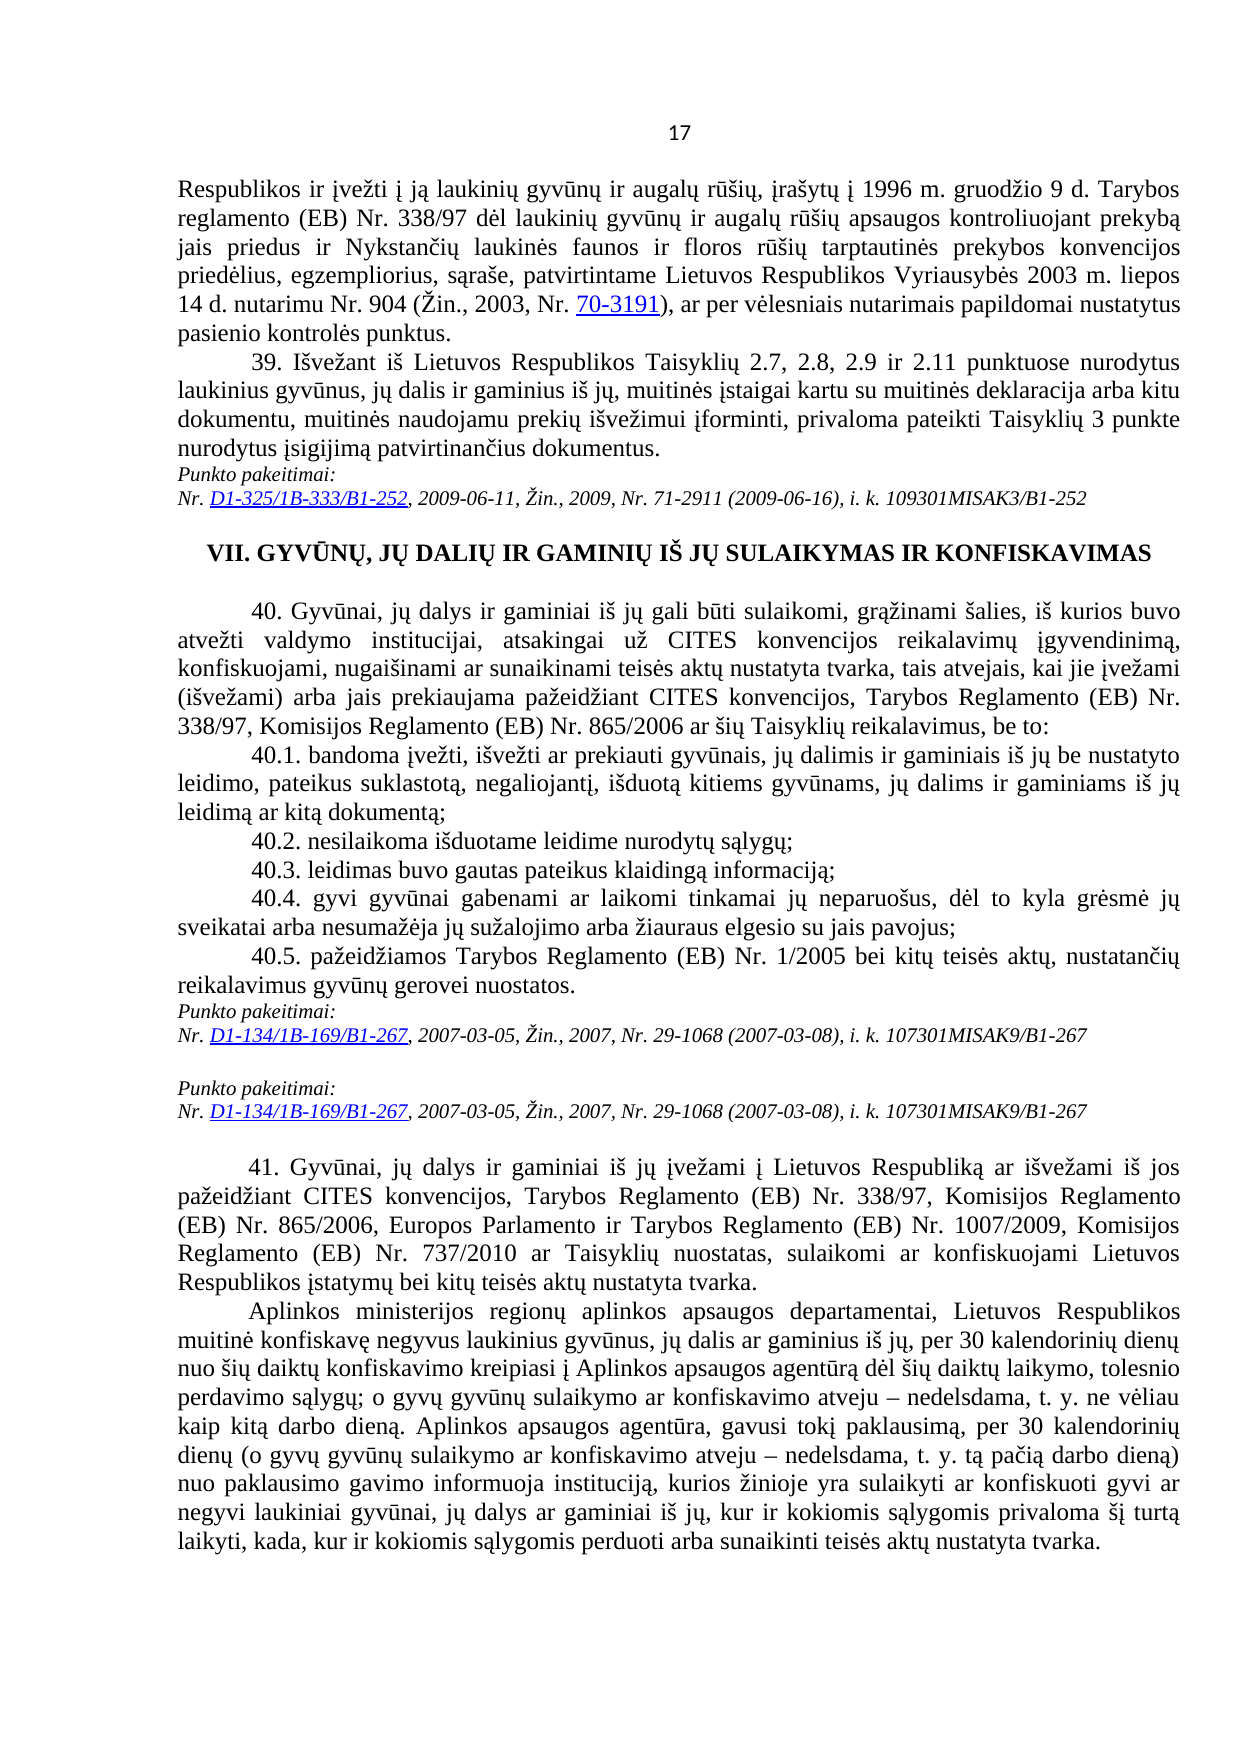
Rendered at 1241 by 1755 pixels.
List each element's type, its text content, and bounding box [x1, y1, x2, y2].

text Nr. D1-134/1B-169/B1-267, 2007-03-05, Žin., 2007, Nr. 29-1068 (2007-03-08), i. k. 107301MISAK9/B1-267 [177, 1023, 1181, 1047]
text Punkto pakeitimai: [177, 462, 1181, 486]
text Nr. D1-134/1B-169/B1-267, 2007-03-05, Žin., 2007, Nr. 29-1068 (2007-03-08), i. k. 107301MISAK9/B1-267 [177, 1099, 1181, 1123]
text 40.1. bandoma įvežti, išvežti ar prekiauti gyvūnais, jų dalimis ir gaminiais iš jų be nustatyto leidimo, pateikus suklastotą, negaliojantį, išduotą kitiems gyvūnams, jų dalims ir gaminiams iš jų leidimą ar kitą dokumentą; [177, 740, 1181, 826]
text 40.2. nesilaikoma išduotame leidime nurodytų sąlygų; [177, 826, 1181, 855]
text Respublikos ir įvežti į ją laukinių gyvūnų ir augalų rūšių, įrašytų į 1996 m. gruodžio 9 d. Tarybos reglamento (EB) Nr. 338/97 dėl laukinių gyvūnų ir augalų rūšių apsaugos kontroliuojant prekybą jais priedus ir Nykstančių laukinės faunos ir floros rūšių tarptautinės prekybos konvencijos priedėlius, egzempliorius, sąraše, patvirtintame Lietuvos Respublikos Vyriausybės 2003 m. liepos 14 d. nutarimu Nr. 904 (Žin., 2003, Nr. 70-3191), ar per vėlesniais nutarimais papildomai nustatytus pasienio kontrolės punktus. [177, 174, 1181, 347]
text 41. Gyvūnai, jų dalys ir gaminiai iš jų įvežami į Lietuvos Respubliką ar išvežami iš jos pažeidžiant CITES konvencijos, Tarybos Reglamento (EB) Nr. 338/97, Komisijos Reglamento (EB) Nr. 865/2006, Europos Parlamento ir Tarybos Reglamento (EB) Nr. 1007/2009, Komisijos Reglamento (EB) Nr. 737/2010 ar Taisyklių nuostatas, sulaikomi ar konfiskuojami Lietuvos Respublikos įstatymų bei kitų teisės aktų nustatyta tvarka. [177, 1152, 1181, 1296]
text 40.3. leidimas buvo gautas pateikus klaidingą informaciją; [177, 855, 1181, 883]
text vII. gyvūnų, jų dalių ir gaminių iš jų sulaikymas ir konfiskavimas [177, 538, 1181, 567]
text 40.5. pažeidžiamos Tarybos Reglamento (EB) Nr. 1/2005 bei kitų teisės aktų, nustatančių reikalavimus gyvūnų gerovei nuostatos. [177, 941, 1181, 998]
text 40. Gyvūnai, jų dalys ir gaminiai iš jų gali būti sulaikomi, grąžinami šalies, iš kurios buvo atvežti valdymo institucijai, atsakingai už CITES konvencijos reikalavimų įgyvendinimą, konfiskuojami, nugaišinami ar sunaikinami teisės aktų nustatyta tvarka, tais atvejais, kai jie įvežami (išvežami) arba jais prekiaujama pažeidžiant CITES konvencijos, Tarybos Reglamento (EB) Nr. 338/97, Komisijos Reglamento (EB) Nr. 865/2006 ar šių Taisyklių reikalavimus, be to: [177, 596, 1181, 740]
text 39. Išvežant iš Lietuvos Respublikos Taisyklių 2.7, 2.8, 2.9 ir 2.11 punktuose nurodytus laukinius gyvūnus, jų dalis ir gaminius iš jų, muitinės įstaigai kartu su muitinės deklaracija arba kitu dokumentu, muitinės naudojamu prekių išvežimui įforminti, privaloma pateikti Taisyklių 3 punkte nurodytus įsigijimą patvirtinančius dokumentus. [177, 347, 1181, 462]
text Aplinkos ministerijos regionų aplinkos apsaugos departamentai, Lietuvos Respublikos muitinė konfiskavę negyvus laukinius gyvūnus, jų dalis ar gaminius iš jų, per 30 kalendorinių dienų nuo šių daiktų konfiskavimo kreipiasi į Aplinkos apsaugos agentūrą dėl šių daiktų laikymo, tolesnio perdavimo sąlygų; o gyvų gyvūnų sulaikymo ar konfiskavimo atveju – nedelsdama, t. y. ne vėliau kaip kitą darbo dieną. Aplinkos apsaugos agentūra, gavusi tokį paklausimą, per 30 kalendorinių dienų (o gyvų gyvūnų sulaikymo ar konfiskavimo atveju – nedelsdama, t. y. tą pačią darbo dieną) nuo paklausimo gavimo informuoja instituciją, kurios žinioje yra sulaikyti ar konfiskuoti gyvi ar negyvi laukiniai gyvūnai, jų dalys ar gaminiai iš jų, kur ir kokiomis sąlygomis privaloma šį turtą laikyti, kada, kur ir kokiomis sąlygomis perduoti arba sunaikinti teisės aktų nustatyta tvarka. [177, 1296, 1181, 1555]
text Punkto pakeitimai: [177, 1075, 1181, 1099]
text Nr. D1-325/1B-333/B1-252, 2009-06-11, Žin., 2009, Nr. 71-2911 (2009-06-16), i. k. 109301MISAK3/B1-252 [177, 486, 1181, 510]
text Punkto pakeitimai: [177, 998, 1181, 1023]
text 40.4. gyvi gyvūnai gabenami ar laikomi tinkamai jų neparuošus, dėl to kyla grėsmė jų sveikatai arba nesumažėja jų sužalojimo arba žiauraus elgesio su jais pavojus; [177, 883, 1181, 941]
